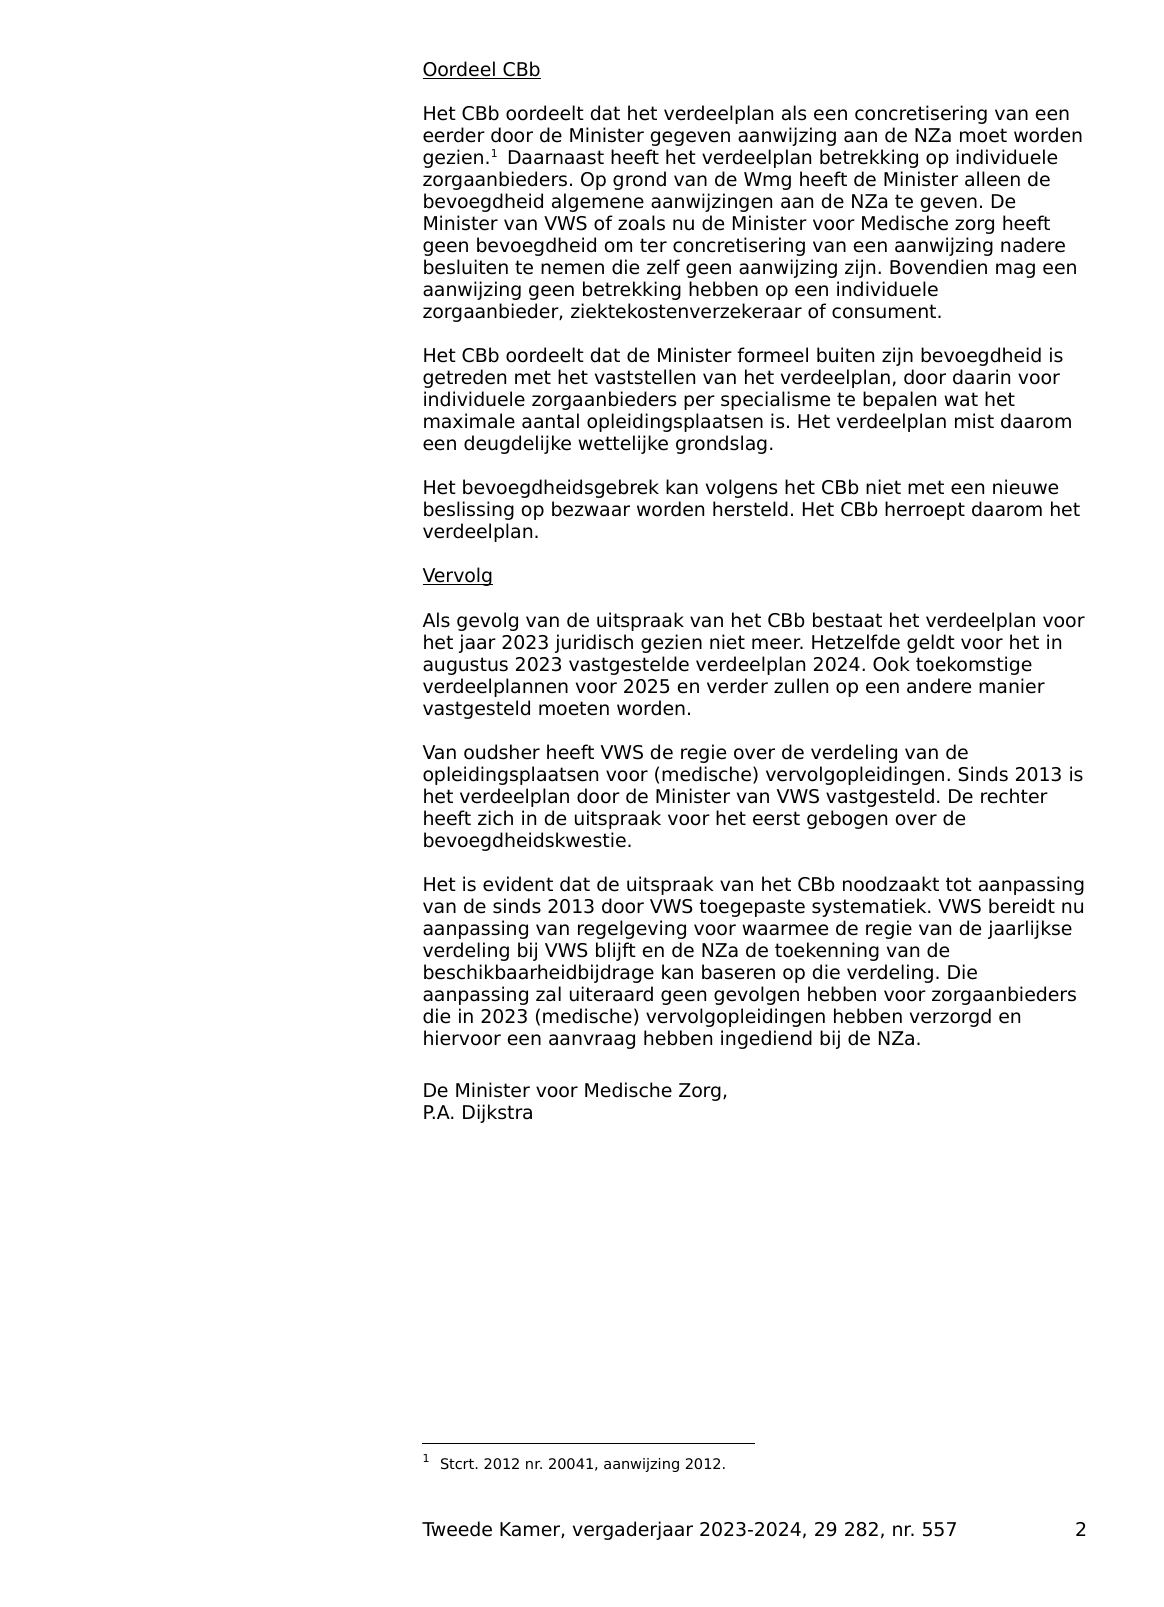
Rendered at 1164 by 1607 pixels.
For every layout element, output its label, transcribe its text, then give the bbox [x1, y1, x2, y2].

text De Minister voor Medische Zorg, P.A. Dijkstra [422, 1079, 1087, 1123]
subtitle Vervolg [422, 565, 1087, 587]
text Het is evident dat de uitspraak van het CBb noodzaakt tot aanpassing van de sinds 2013 door VWS toegepaste systematiek. VWS bereidt nu aanpassing van regelgeving voor waarmee de regie van de jaarlijkse verdeling bij VWS blijft en de NZa de toekenning van de beschikbaarheidbijdrage kan baseren op die verdeling. Die aanpassing zal uiteraard geen gevolgen hebben voor zorgaanbieders die in 2023 (medische) vervolgopleidingen hebben verzorgd en hiervoor een aanvraag hebben ingediend bij de NZa. [422, 874, 1087, 1049]
text Als gevolg van de uitspraak van het CBb bestaat het verdeelplan voor het jaar 2023 juridisch gezien niet meer. Hetzelfde geldt voor het in augustus 2023 vastgestelde verdeelplan 2024. Ook toekomstige verdeelplannen voor 2025 en verder zullen op een andere manier vastgesteld moeten worden. [422, 609, 1087, 719]
subtitle Oordeel CBb [422, 59, 1087, 81]
text Stcrt. 2012 nr. 20041, aanwijzing 2012. [422, 1452, 1087, 1474]
text Van oudsher heeft VWS de regie over de verdeling van de opleidingsplaatsen voor (medische) vervolgopleidingen. Sinds 2013 is het verdeelplan door de Minister van VWS vastgesteld. De rechter heeft zich in de uitspraak voor het eerst gebogen over de bevoegdheidskwestie. [422, 742, 1087, 852]
text Het bevoegdheidsgebrek kan volgens het CBb niet met een nieuwe beslissing op bezwaar worden hersteld. Het CBb herroept daarom het verdeelplan. [422, 477, 1087, 543]
text Het CBb oordeelt dat het verdeelplan als een concretisering van een eerder door de Minister gegeven aanwijzing aan de NZa moet worden gezien. Daarnaast heeft het verdeelplan betrekking op individuele zorgaanbieders. Op grond van de Wmg heeft de Minister alleen de bevoegdheid algemene aanwijzingen aan de NZa te geven. De Minister van VWS of zoals nu de Minister voor Medische zorg heeft geen bevoegdheid om ter concretisering van een aanwijzing nadere besluiten te nemen die zelf geen aanwijzing zijn. Bovendien mag een aanwijzing geen betrekking hebben op een individuele zorgaanbieder, ziektekostenverzekeraar of consument. [422, 103, 1087, 323]
text Het CBb oordeelt dat de Minister formeel buiten zijn bevoegdheid is getreden met het vaststellen van het verdeelplan, door daarin voor individuele zorgaanbieders per specialisme te bepalen wat het maximale aantal opleidingsplaatsen is. Het verdeelplan mist daarom een deugdelijke wettelijke grondslag. [422, 345, 1087, 455]
